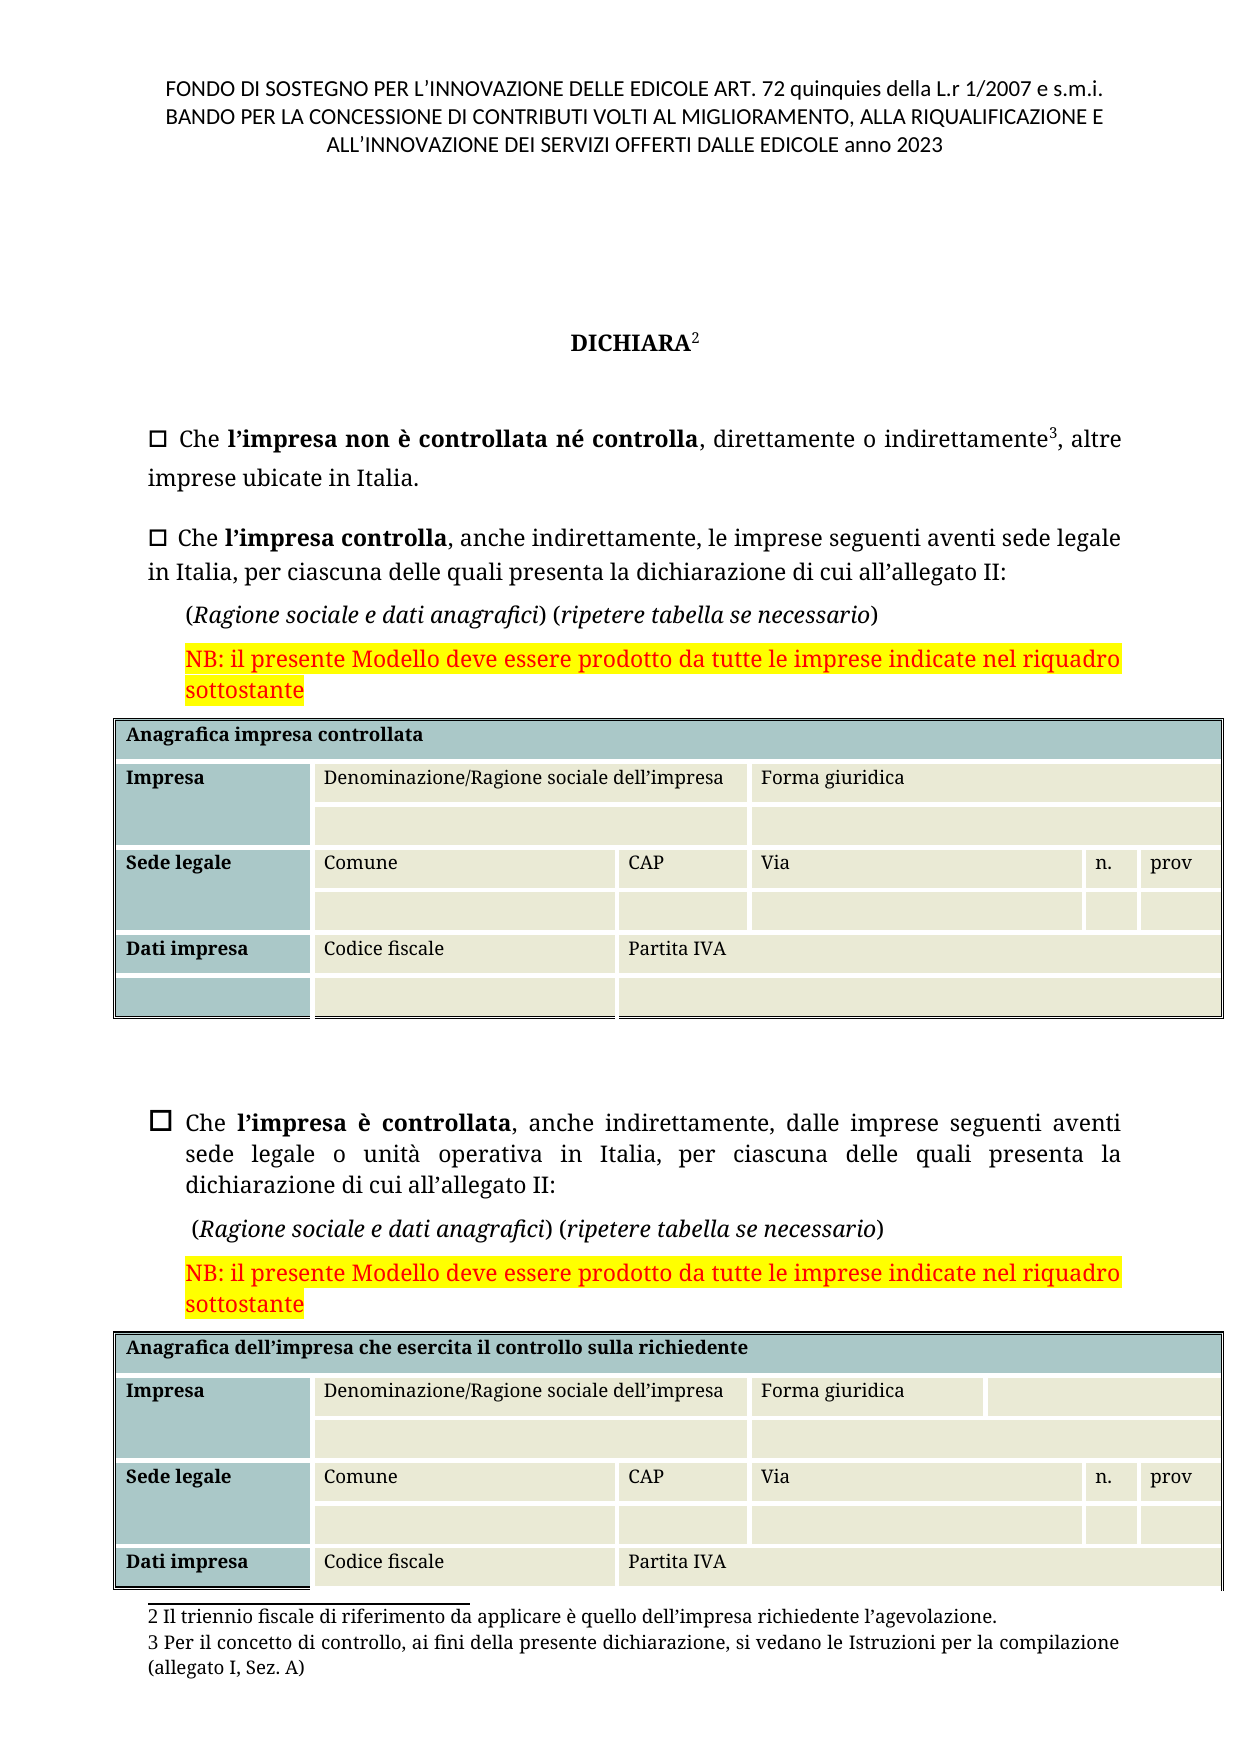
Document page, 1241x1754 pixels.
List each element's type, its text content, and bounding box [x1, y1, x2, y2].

list Che l’impresa è controllata, anche indirettamente, dalle imprese seguenti aventi sede legale o unità operativa in Italia, per ciascuna delle quali presenta la dichiarazione di cui all’allegato II: [148, 1106, 1122, 1200]
table_cell Sede legale [116, 850, 310, 930]
table_cell Comune [315, 850, 615, 888]
table_cell CAP [619, 1463, 747, 1501]
table_cell [1141, 892, 1221, 930]
table_cell [619, 892, 747, 930]
table_cell n. [1086, 1463, 1137, 1501]
table_cell Via [752, 1463, 1082, 1501]
table_cell [1086, 1506, 1137, 1544]
table_cell prov [1141, 850, 1221, 888]
table_cell Dati impresa [116, 935, 310, 973]
text Per il concetto di controllo, ai fini della presente dichiarazione, si vedano le Istruzioni per la compilazione (allegato I, Sez. A) [148, 1629, 1122, 1680]
table_cell Forma giuridica [752, 764, 1221, 802]
table_cell [752, 1420, 1221, 1458]
table_cell [315, 807, 747, 845]
text Il triennio fiscale di riferimento da applicare è quello dell’impresa richiedente l’agevolazione. [148, 1604, 1122, 1629]
table_cell Partita IVA [619, 1548, 1221, 1586]
text  Che l’impresa controlla, anche indirettamente, le imprese seguenti aventi sede legale in Italia, per ciascuna delle quali presenta la dichiarazione di cui all’allegato II: [148, 510, 1122, 587]
text NB: il presente Modello deve essere prodotto da tutte le imprese indicate nel riquadro sottostante [185, 1256, 1122, 1319]
table_cell [315, 892, 615, 930]
subtitle  Che l’impresa non è controllata né controlla, direttamente o indirettamente, altre imprese ubicate in Italia. [148, 412, 1122, 493]
table_cell [1086, 892, 1137, 930]
table_cell [315, 978, 615, 1016]
table_cell Forma giuridica [752, 1378, 983, 1416]
table_cell [1141, 1506, 1221, 1544]
table_cell CAP [619, 850, 747, 888]
table_cell Partita IVA [619, 935, 1221, 973]
table_cell [116, 978, 310, 1016]
table_cell [988, 1378, 1221, 1416]
table_cell Impresa [116, 764, 310, 845]
table_cell [752, 1506, 1082, 1544]
table_cell Impresa [116, 1378, 310, 1458]
table_cell Codice fiscale [315, 935, 615, 973]
table_cell Via [752, 850, 1082, 888]
table_cell [752, 892, 1082, 930]
table_cell Sede legale [116, 1463, 310, 1544]
table_cell Dati impresa [116, 1548, 310, 1586]
table_cell [619, 1506, 747, 1544]
table_cell Denominazione/Ragione sociale dell’impresa [315, 1378, 747, 1416]
text (Ragione sociale e dati anagrafici) (ripetere tabella se necessario) [185, 1213, 1122, 1244]
table_cell Denominazione/Ragione sociale dell’impresa [315, 764, 747, 802]
table_header Anagrafica impresa controllata [116, 721, 1221, 759]
text (Ragione sociale e dati anagrafici) (ripetere tabella se necessario) [185, 599, 1122, 631]
text DICHIARA [148, 327, 1122, 359]
table_cell prov [1141, 1463, 1221, 1501]
text NB: il presente Modello deve essere prodotto da tutte le imprese indicate nel riquadro sottostante [185, 643, 1122, 706]
table_cell Codice fiscale [315, 1548, 615, 1586]
table_cell [752, 807, 1221, 845]
table_cell [315, 1506, 615, 1544]
table_header Anagrafica dell’impresa che esercita il controllo sulla richiedente [116, 1335, 1221, 1373]
table_cell [315, 1420, 747, 1458]
table_cell [619, 978, 1221, 1016]
table_cell n. [1086, 850, 1137, 888]
table_cell Comune [315, 1463, 615, 1501]
